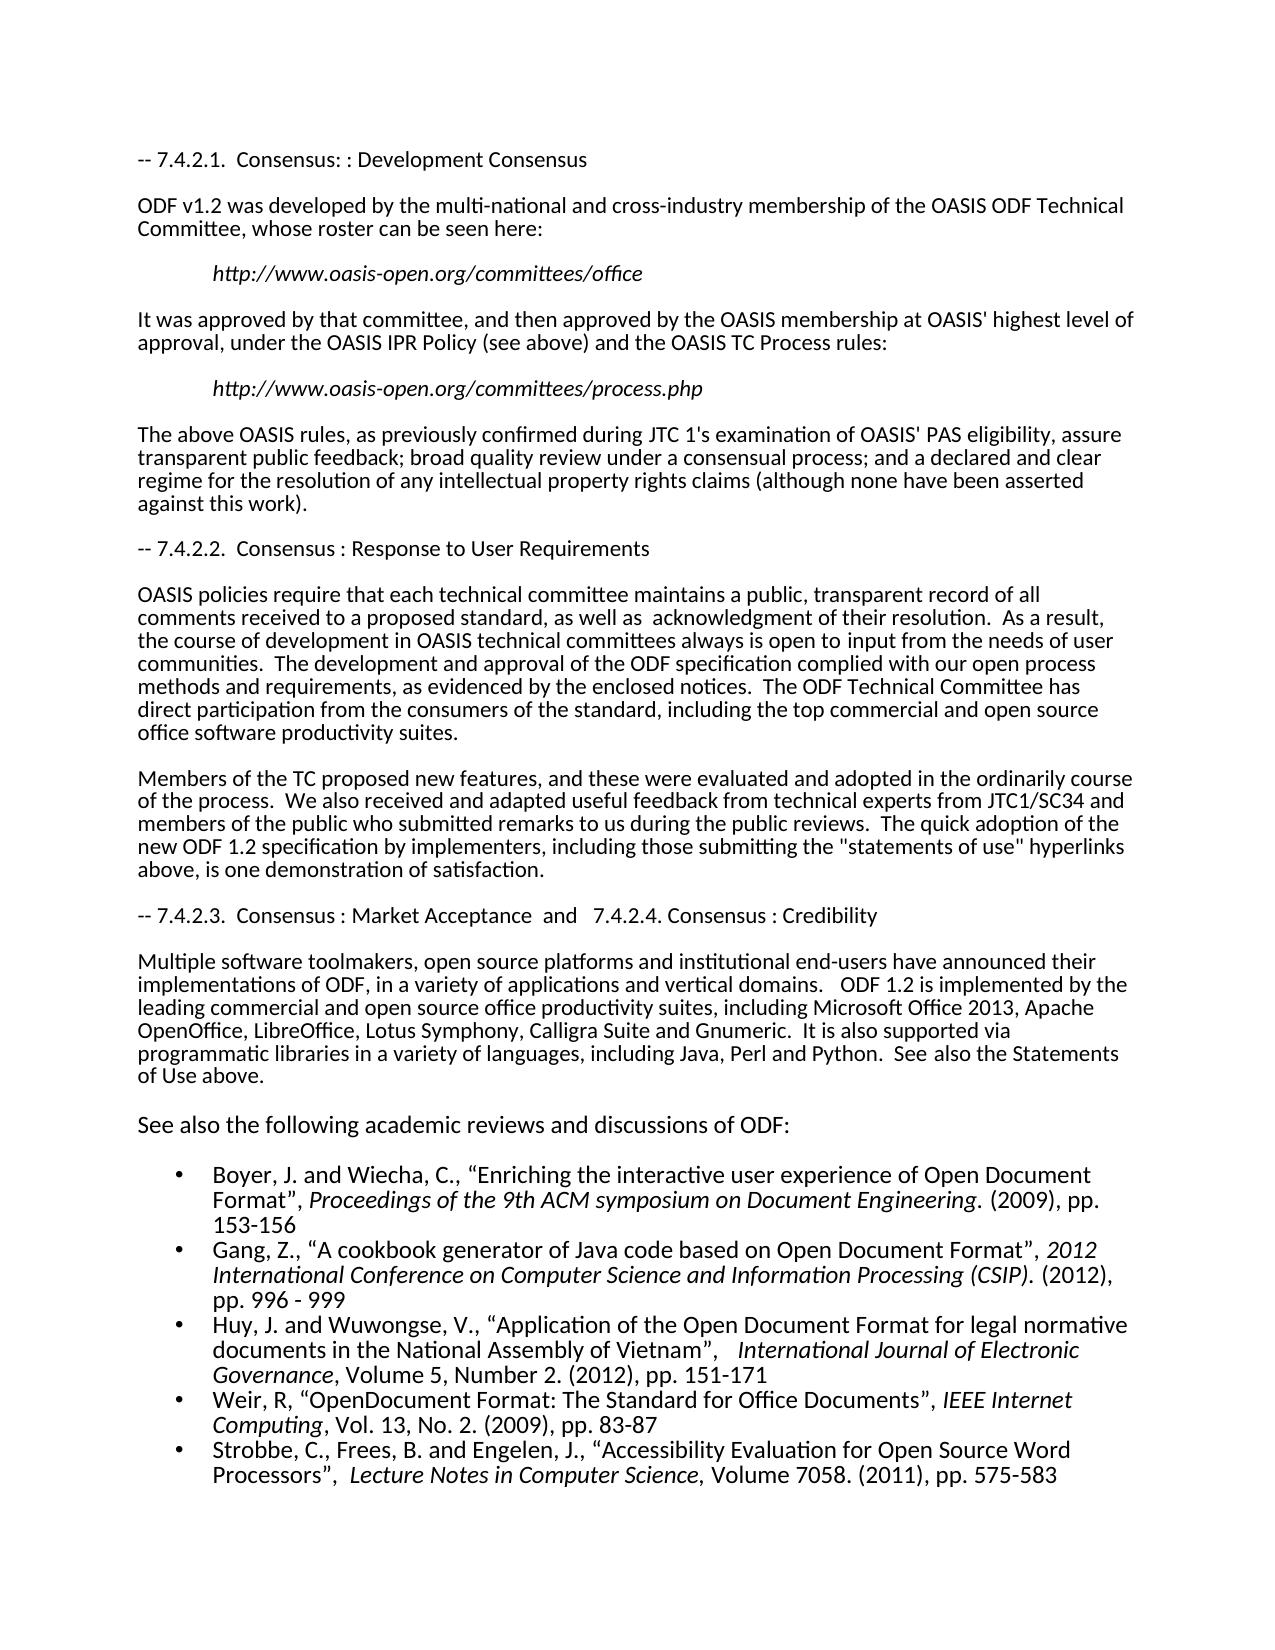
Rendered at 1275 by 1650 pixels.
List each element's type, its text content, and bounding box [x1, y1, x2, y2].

text It was approved by that committee, and then approved by the OASIS membership at OASIS' highest level of approval, under the OASIS IPR Policy (see above) and the OASIS TC Process rules: [137, 310, 1138, 356]
text Members of the TC proposed new features, and these were evaluated and adopted in the ordinarily course of the process. We also received and adapted useful feedback from technical experts from JTC1/SC34 and members of the public who submitted remarks to us during the public reviews. The quick adoption of the new ODF 1.2 specification by implementers, including those submitting the "statements of use" hyperlinks above, is one demonstration of satisfaction. [137, 769, 1138, 883]
text See also the following academic reviews and discussions of ODF: [137, 1114, 1138, 1139]
text -- 7.4.2.1. Consensus: : Development Consensus [137, 150, 1138, 173]
list Huy, J. and Wuwongse, V., “Application of the Open Document Format for legal normative documents in the National Assembly of Vietnam”, International Journal of Electronic Governance, Volume 5, Number 2. (2012), pp. 151-171 [175, 1314, 1138, 1389]
text -- 7.4.2.2. Consensus : Response to User Requirements [137, 539, 1138, 562]
list Strobbe, C., Frees, B. and Engelen, J., “Accessibility Evaluation for Open Source Word Processors”, Lecture Notes in Computer Science, Volume 7058. (2011), pp. 575-583 [175, 1439, 1138, 1489]
text OASIS policies require that each technical committee maintains a public, transparent record of all comments received to a proposed standard, as well as acknowledgment of their resolution. As a result, the course of development in OASIS technical committees always is open to input from the needs of user communities. The development and approval of the ODF specification complied with our open process methods and requirements, as evidenced by the enclosed notices. The ODF Technical Committee has direct participation from the consumers of the standard, including the top commercial and open source office software productivity suites. [137, 585, 1138, 746]
list Weir, R, “OpenDocument Format: The Standard for Office Documents”, IEEE Internet Computing, Vol. 13, No. 2. (2009), pp. 83-87 [175, 1389, 1138, 1439]
list Boyer, J. and Wiecha, C., “Enriching the interactive user experience of Open Document Format”, Proceedings of the 9th ACM symposium on Document Engineering. (2009), pp. 153-156 [175, 1164, 1138, 1239]
text The above OASIS rules, as previously confirmed during JTC 1's examination of OASIS' PAS eligibility, assure transparent public feedback; broad quality review under a consensual process; and a declared and clear regime for the resolution of any intellectual property rights claims (although none have been asserted against this work). [137, 425, 1138, 517]
text http://www.oasis-open.org/committees/process.php [137, 379, 1138, 402]
text http://www.oasis-open.org/committees/office [137, 264, 1138, 287]
text Multiple software toolmakers, open source platforms and institutional end-users have announced their implementations of ODF, in a variety of applications and vertical domains. ODF 1.2 is implemented by the leading commercial and open source office productivity suites, including Microsoft Office 2013, Apache OpenOffice, LibreOffice, Lotus Symphony, Calligra Suite and Gnumeric. It is also supported via programmatic libraries in a variety of languages, including Java, Perl and Python. See also the Statements of Use above. [137, 952, 1138, 1089]
list Gang, Z., “A cookbook generator of Java code based on Open Document Format”, 2012 International Conference on Computer Science and Information Processing (CSIP). (2012), pp. 996 - 999 [175, 1239, 1138, 1314]
text -- 7.4.2.3. Consensus : Market Acceptance and 7.4.2.4. Consensus : Credibility [137, 906, 1138, 929]
text ODF v1.2 was developed by the multi-national and cross-industry membership of the OASIS ODF Technical Committee, whose roster can be seen here: [137, 196, 1138, 242]
